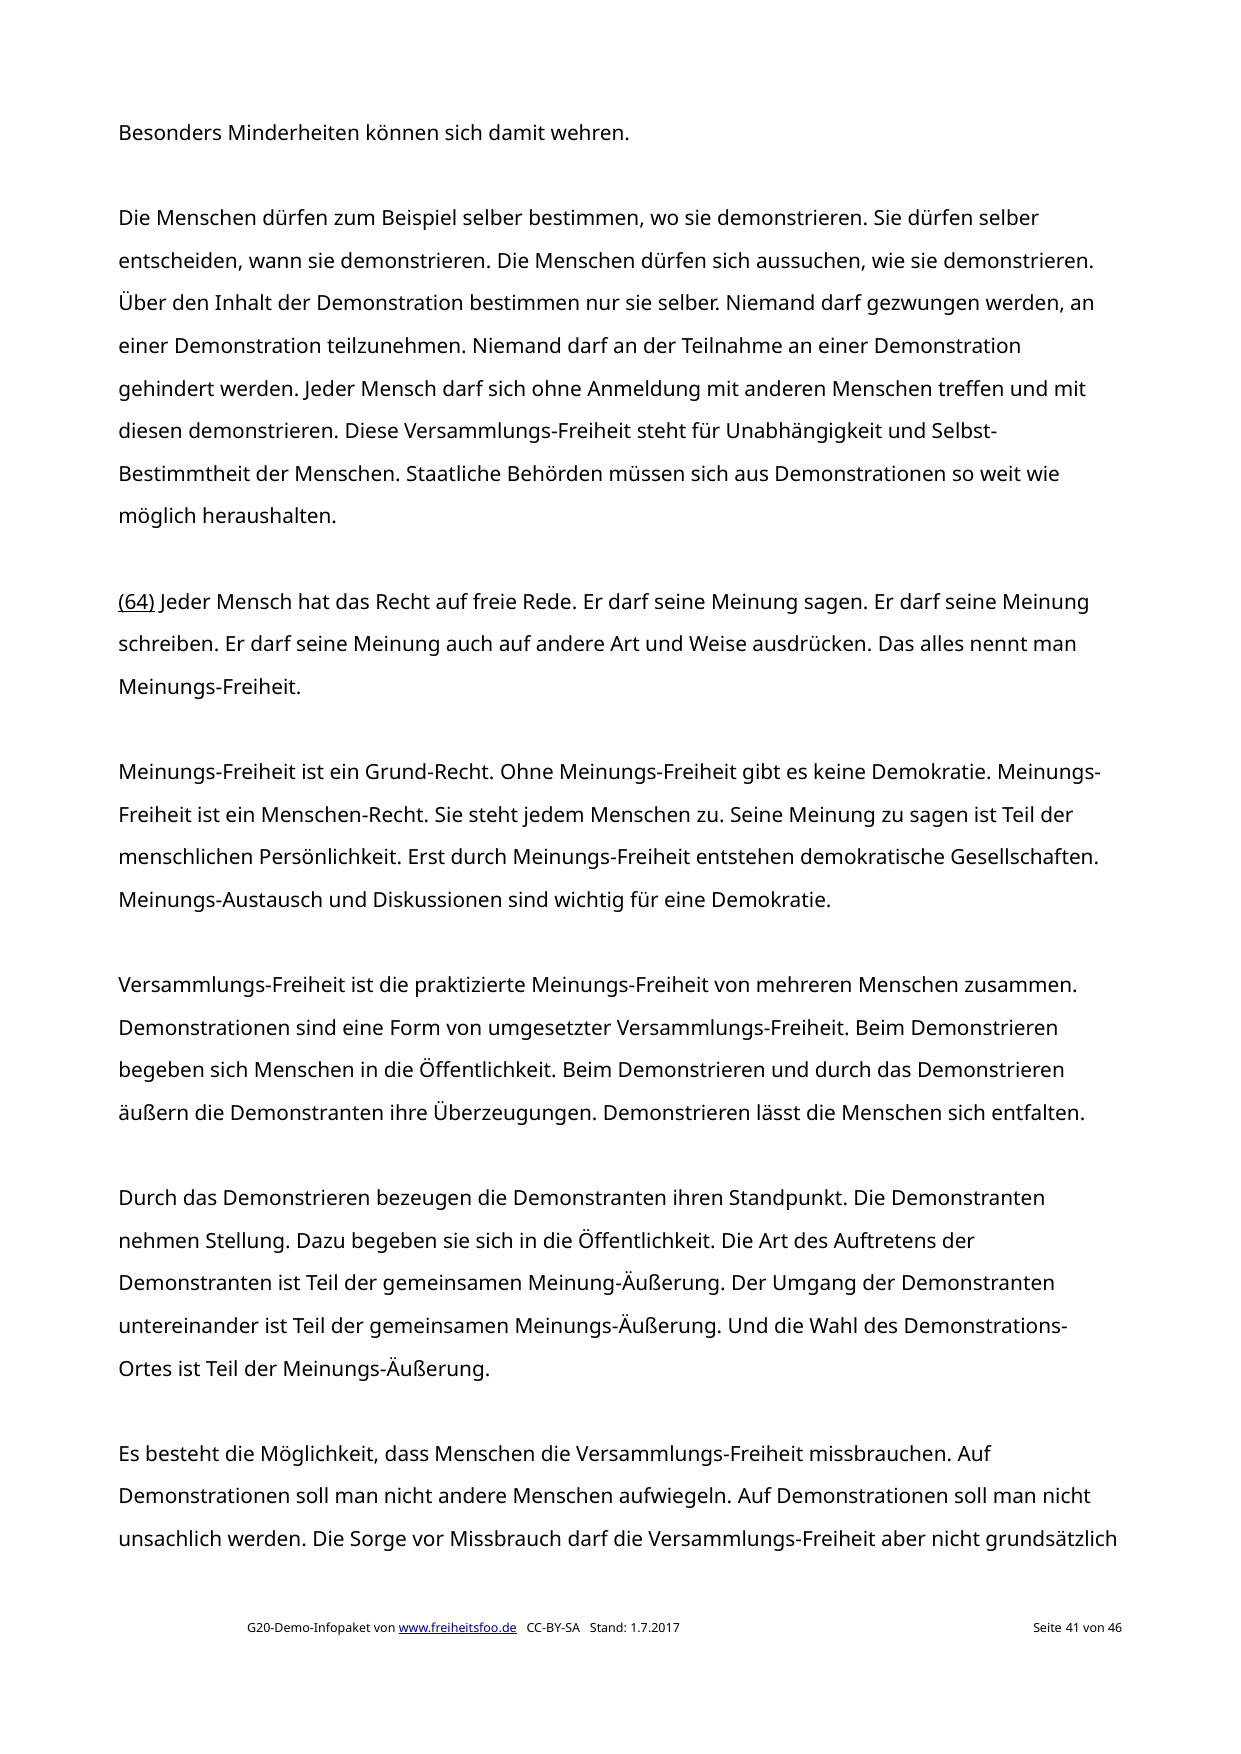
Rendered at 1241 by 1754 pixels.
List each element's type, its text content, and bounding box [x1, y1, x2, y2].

text Die Menschen dürfen zum Beispiel selber bestimmen, wo sie demonstrieren. Sie dürfen selber entscheiden, wann sie demonstrieren. Die Menschen dürfen sich aussuchen, wie sie demonstrieren. Über den Inhalt der Demonstration bestimmen nur sie selber. Niemand darf gezwungen werden, an einer Demonstration teilzunehmen. Niemand darf an der Teilnahme an einer Demonstration gehindert werden. Jeder Mensch darf sich ohne Anmeldung mit anderen Menschen treffen und mit diesen demonstrieren. Diese Versammlungs-Freiheit steht für Unabhängigkeit und Selbst-Bestimmtheit der Menschen. Staatliche Behörden müssen sich aus Demonstrationen so weit wie möglich heraushalten. [118, 203, 1122, 530]
text Meinungs-Freiheit ist ein Grund-Recht. Ohne Meinungs-Freiheit gibt es keine Demokratie. Meinungs-Freiheit ist ein Menschen-Recht. Sie steht jedem Menschen zu. Seine Meinung zu sagen ist Teil der menschlichen Persönlichkeit. Erst durch Meinungs-Freiheit entstehen demokratische Gesellschaften. Meinungs-Austausch und Diskussionen sind wichtig für eine Demokratie. [118, 757, 1122, 913]
text Durch das Demonstrieren bezeugen die Demonstranten ihren Standpunkt. Die Demonstranten nehmen Stellung. Dazu begeben sie sich in die Öffentlichkeit. Die Art des Auftretens der Demonstranten ist Teil der gemeinsamen Meinung-Äußerung. Der Umgang der Demonstranten untereinander ist Teil der gemeinsamen Meinungs-Äußerung. Und die Wahl des Demonstrations-Ortes ist Teil der Meinungs-Äußerung. [118, 1183, 1122, 1382]
text (64) Jeder Mensch hat das Recht auf freie Rede. Er darf seine Meinung sagen. Er darf seine Meinung schreiben. Er darf seine Meinung auch auf andere Art und Weise ausdrücken. Das alles nennt man Meinungs-Freiheit. [118, 587, 1122, 700]
text Besonders Minderheiten können sich damit wehren. [118, 118, 1122, 147]
text Es besteht die Möglichkeit, dass Menschen die Versammlungs-Freiheit missbrauchen. Auf Demonstrationen soll man nicht andere Menschen aufwiegeln. Auf Demonstrationen soll man nicht unsachlich werden. Die Sorge vor Missbrauch darf die Versammlungs-Freiheit aber nicht grundsätzlich [118, 1439, 1122, 1552]
text Versammlungs-Freiheit ist die praktizierte Meinungs-Freiheit von mehreren Menschen zusammen. Demonstrationen sind eine Form von umgesetzter Versammlungs-Freiheit. Beim Demonstrieren begeben sich Menschen in die Öffentlichkeit. Beim Demonstrieren und durch das Demonstrieren äußern die Demonstranten ihre Überzeugungen. Demonstrieren lässt die Menschen sich entfalten. [118, 970, 1122, 1126]
